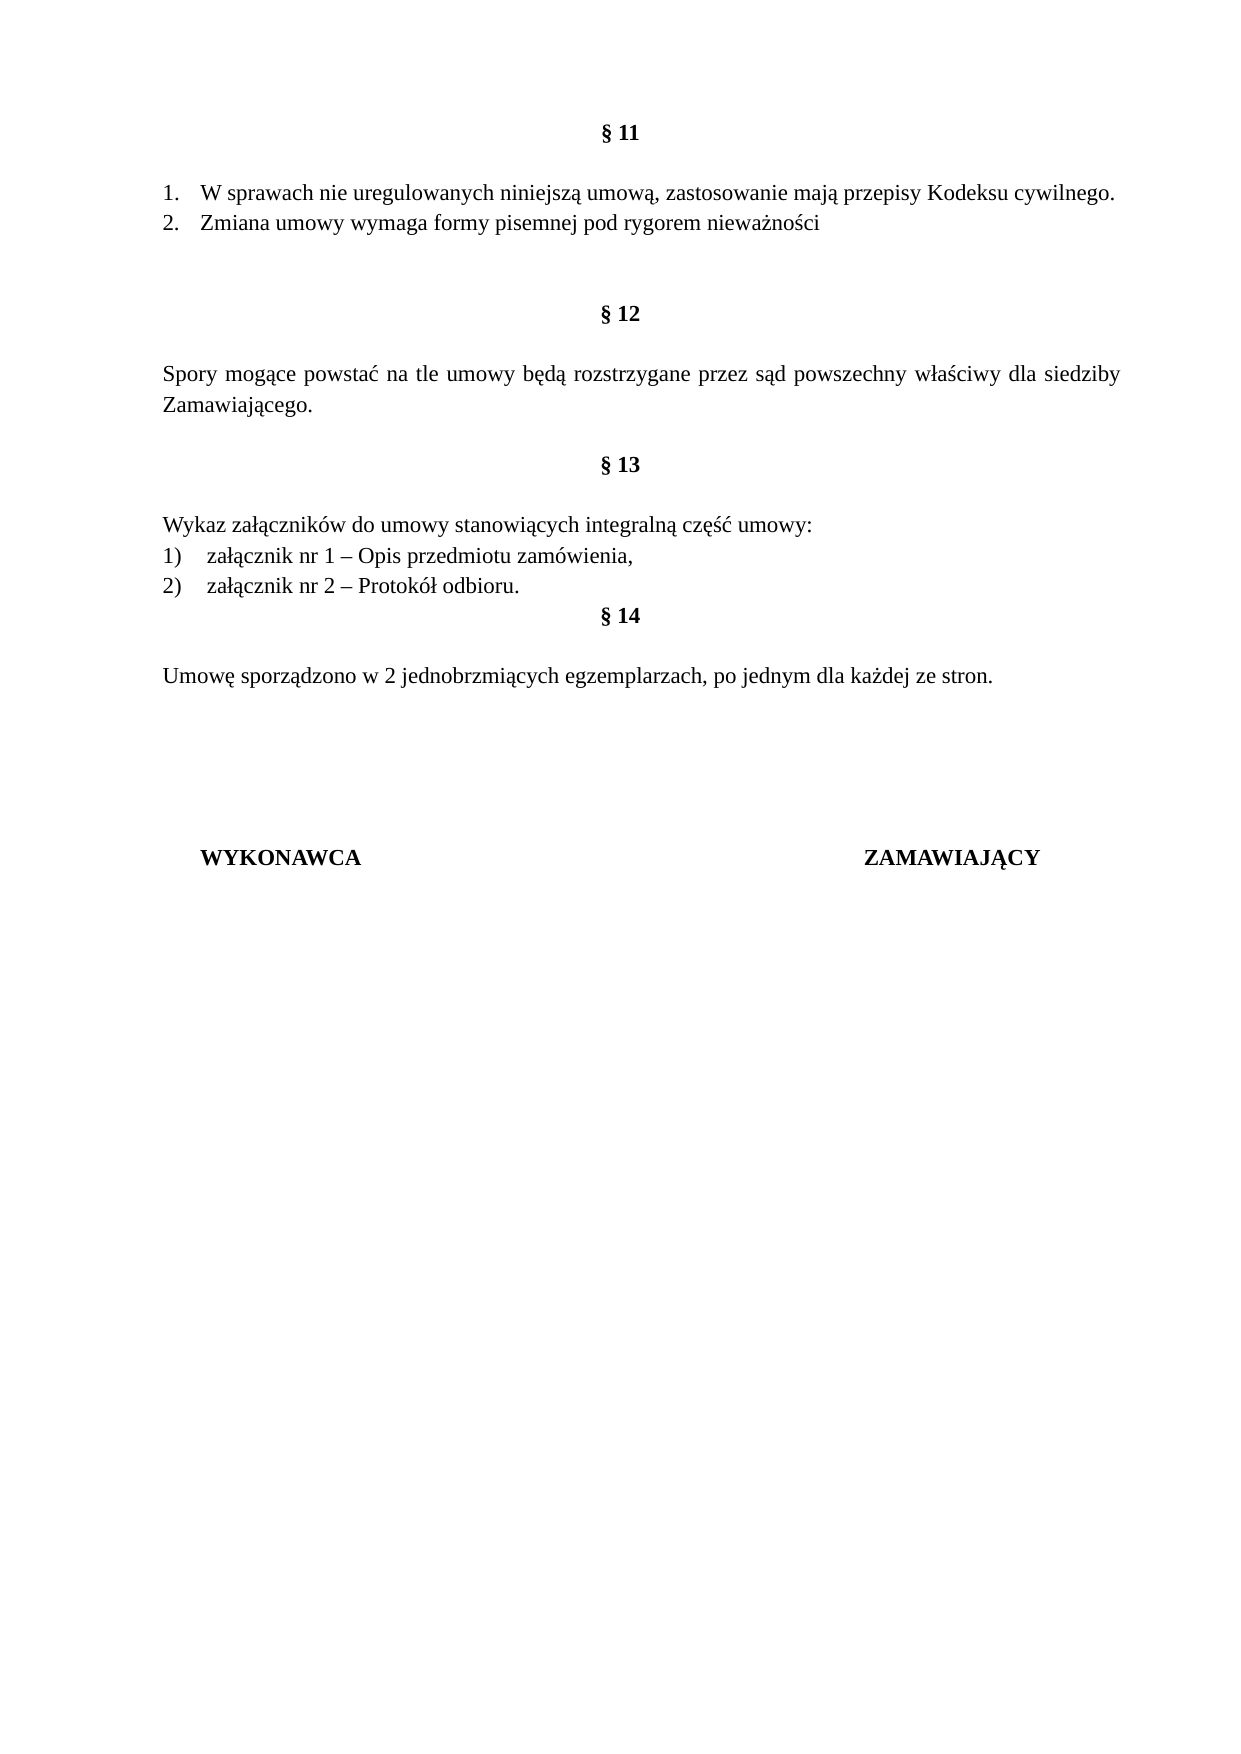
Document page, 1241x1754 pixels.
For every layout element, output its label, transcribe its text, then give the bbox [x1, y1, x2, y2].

text § 13 [118, 451, 1122, 477]
text Umowę sporządzono w 2 jednobrzmiących egzemplarzach, po jednym dla każdej ze stron. [118, 663, 1122, 689]
list załącznik nr 1 – Opis przedmiotu zamówienia, [162, 542, 1122, 568]
text WYKONAWCA ZAMAWIAJĄCY [118, 844, 1122, 870]
text § 11 [118, 119, 1122, 145]
list załącznik nr 2 – Protokół odbioru. [162, 572, 1122, 598]
text Spory mogące powstać na tle umowy będą rozstrzygane przez sąd powszechny właściwy dla siedziby Zamawiającego. [162, 361, 1122, 417]
text § 12 [118, 300, 1122, 326]
list Zmiana umowy wymaga formy pisemnej pod rygorem nieważności [162, 209, 1122, 236]
list W sprawach nie uregulowanych niniejszą umową, zastosowanie mają przepisy Kodeksu cywilnego. [162, 179, 1122, 206]
text § 14 [118, 602, 1122, 628]
text Wykaz załączników do umowy stanowiących integralną część umowy: [118, 512, 1122, 538]
